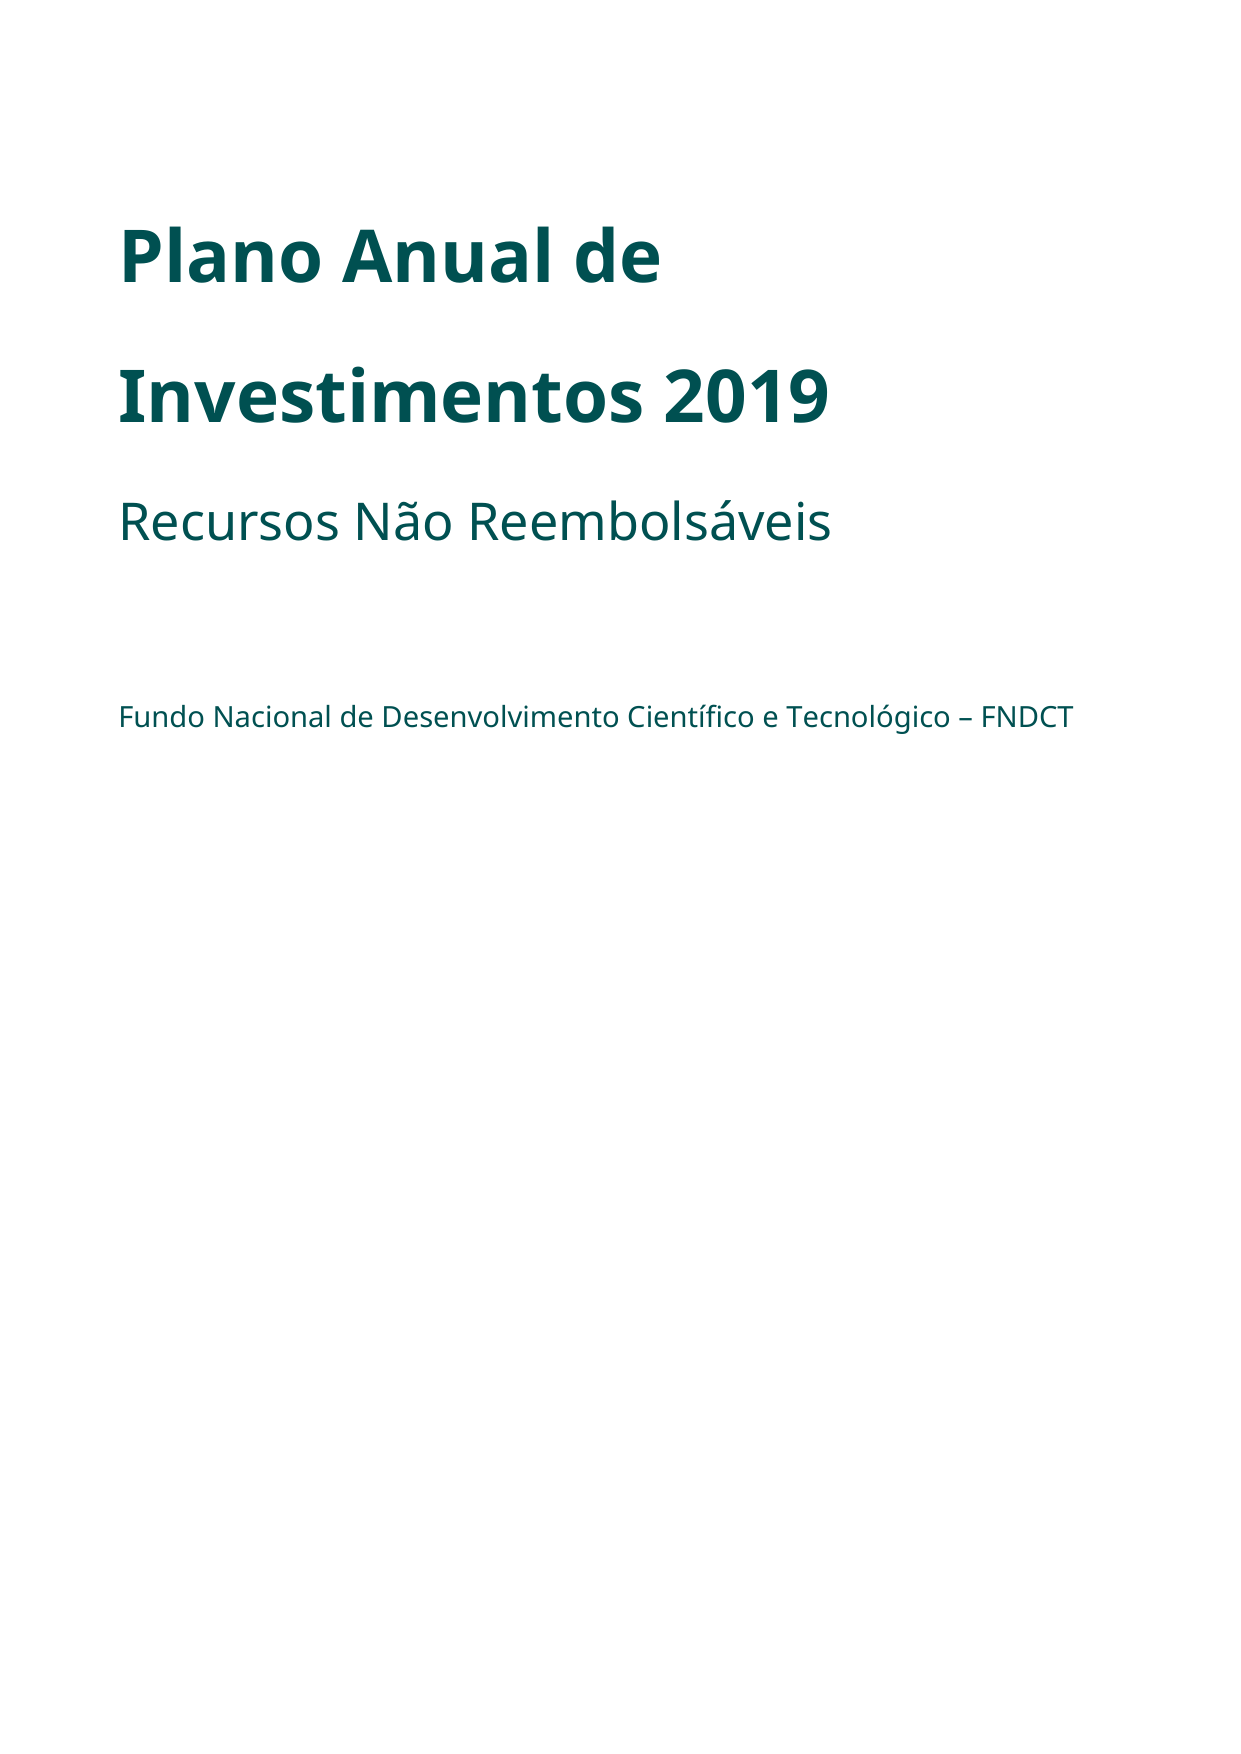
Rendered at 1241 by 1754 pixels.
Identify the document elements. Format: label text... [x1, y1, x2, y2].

text Investimentos 2019 [118, 344, 1122, 444]
text Fundo Nacional de Desenvolvimento Científico e Tecnológico – FNDCT [118, 696, 1122, 736]
text Recursos Não Reembolsáveis [118, 484, 1122, 555]
text Plano Anual de [118, 204, 1122, 304]
